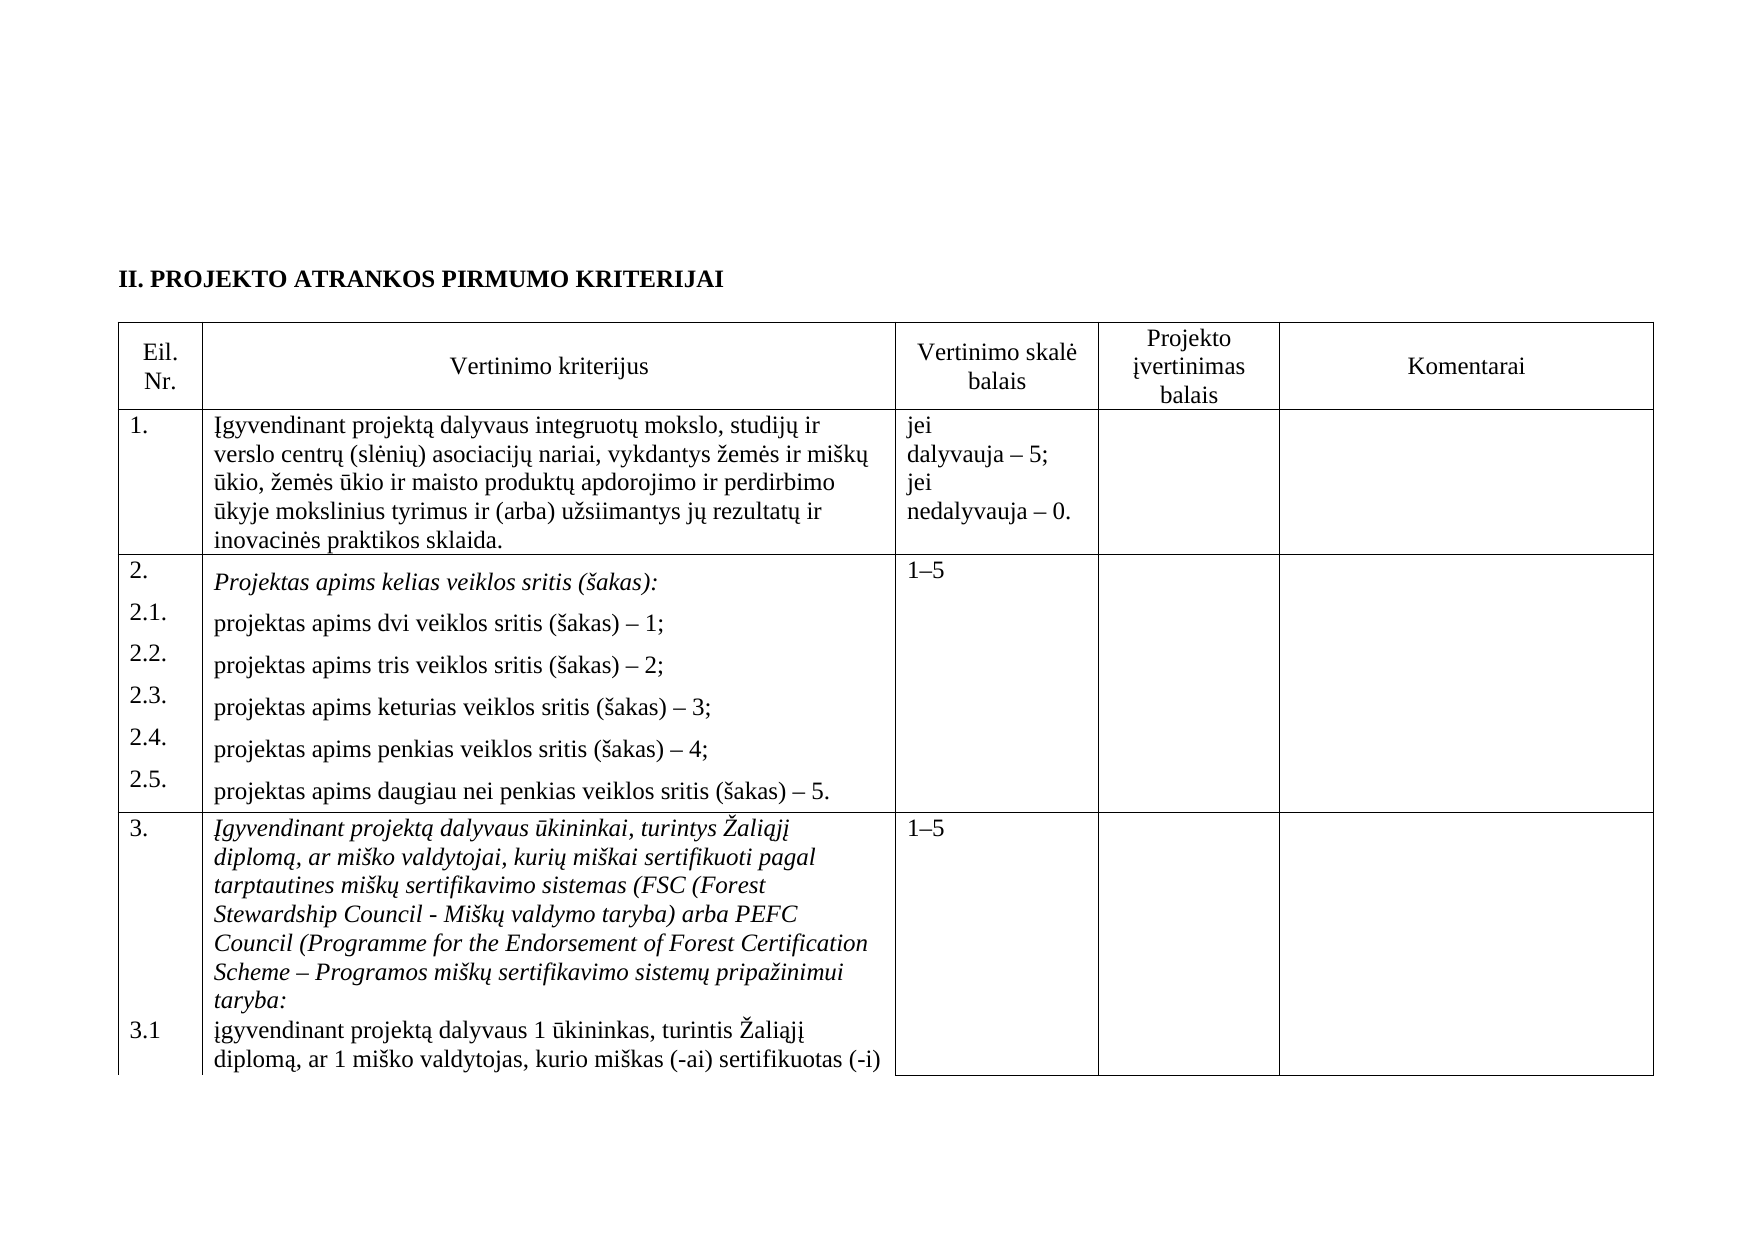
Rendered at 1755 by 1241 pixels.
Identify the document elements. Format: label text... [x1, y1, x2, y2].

table_cell [1099, 813, 1279, 1075]
table_cell Projektas apims kelias veiklos sritis (šakas): [203, 555, 895, 596]
table_header Eil. Nr. [119, 323, 202, 409]
table_cell 1–5 [896, 555, 1098, 812]
table_cell [1280, 555, 1653, 812]
table_cell projektas apims tris veiklos sritis (šakas) – 2; [203, 637, 895, 679]
table_cell [1099, 555, 1279, 812]
table_header Vertinimo skalė balais [896, 323, 1098, 409]
table_cell įgyvendinant projektą dalyvaus 1 ūkininkas, turintis Žaliąjį diplomą, ar 1 miško valdytojas, kurio miškas (-ai) sertifikuotas (-i) [203, 1014, 895, 1075]
table_cell 3. [119, 813, 202, 1014]
table_cell 3.1 [119, 1014, 202, 1075]
table_cell 2.2. [119, 637, 202, 679]
table_cell projektas apims daugiau nei penkias veiklos sritis (šakas) – 5. [203, 763, 895, 812]
table_cell 1. [119, 410, 202, 554]
table_cell 1–5 [896, 813, 1098, 1075]
table_header Komentarai [1280, 323, 1653, 409]
text II. PROJEKTO ATRANKOS PIRMUMO KRITERIJAI [118, 264, 1636, 293]
table_cell projektas apims keturias veiklos sritis (šakas) – 3; [203, 679, 895, 721]
table_cell Įgyvendinant projektą dalyvaus integruotų mokslo, studijų ir verslo centrų (slėnių) asociacijų nariai, vykdantys žemės ir miškų ūkio, žemės ūkio ir maisto produktų apdorojimo ir perdirbimo ūkyje mokslinius tyrimus ir (arba) užsiimantys jų rezultatų ir inovacinės praktikos sklaida. [203, 410, 895, 554]
table_cell jei dalyvauja – 5; jei nedalyvauja – 0. [896, 410, 1098, 554]
table_cell projektas apims dvi veiklos sritis (šakas) – 1; [203, 596, 895, 637]
table_header Projekto įvertinimas balais [1099, 323, 1279, 409]
table_cell 2.1. [119, 596, 202, 637]
table_cell [1280, 410, 1653, 554]
table_cell [1099, 410, 1279, 554]
table_cell projektas apims penkias veiklos sritis (šakas) – 4; [203, 721, 895, 763]
table_cell 2.4. [119, 721, 202, 763]
table_cell 2.5. [119, 763, 202, 812]
table_cell 2. [119, 555, 202, 596]
table_header Vertinimo kriterijus [203, 323, 895, 409]
table_cell Įgyvendinant projektą dalyvaus ūkininkai, turintys Žaliąjį diplomą, ar miško valdytojai, kurių miškai sertifikuoti pagal tarptautines miškų sertifikavimo sistemas (FSC (Forest Stewardship Council - Miškų valdymo taryba) arba PEFC Council (Programme for the Endorsement of Forest Certification Scheme – Programos miškų sertifikavimo sistemų pripažinimui taryba: [203, 813, 895, 1014]
table_cell [1280, 813, 1653, 1075]
table_cell 2.3. [119, 679, 202, 721]
